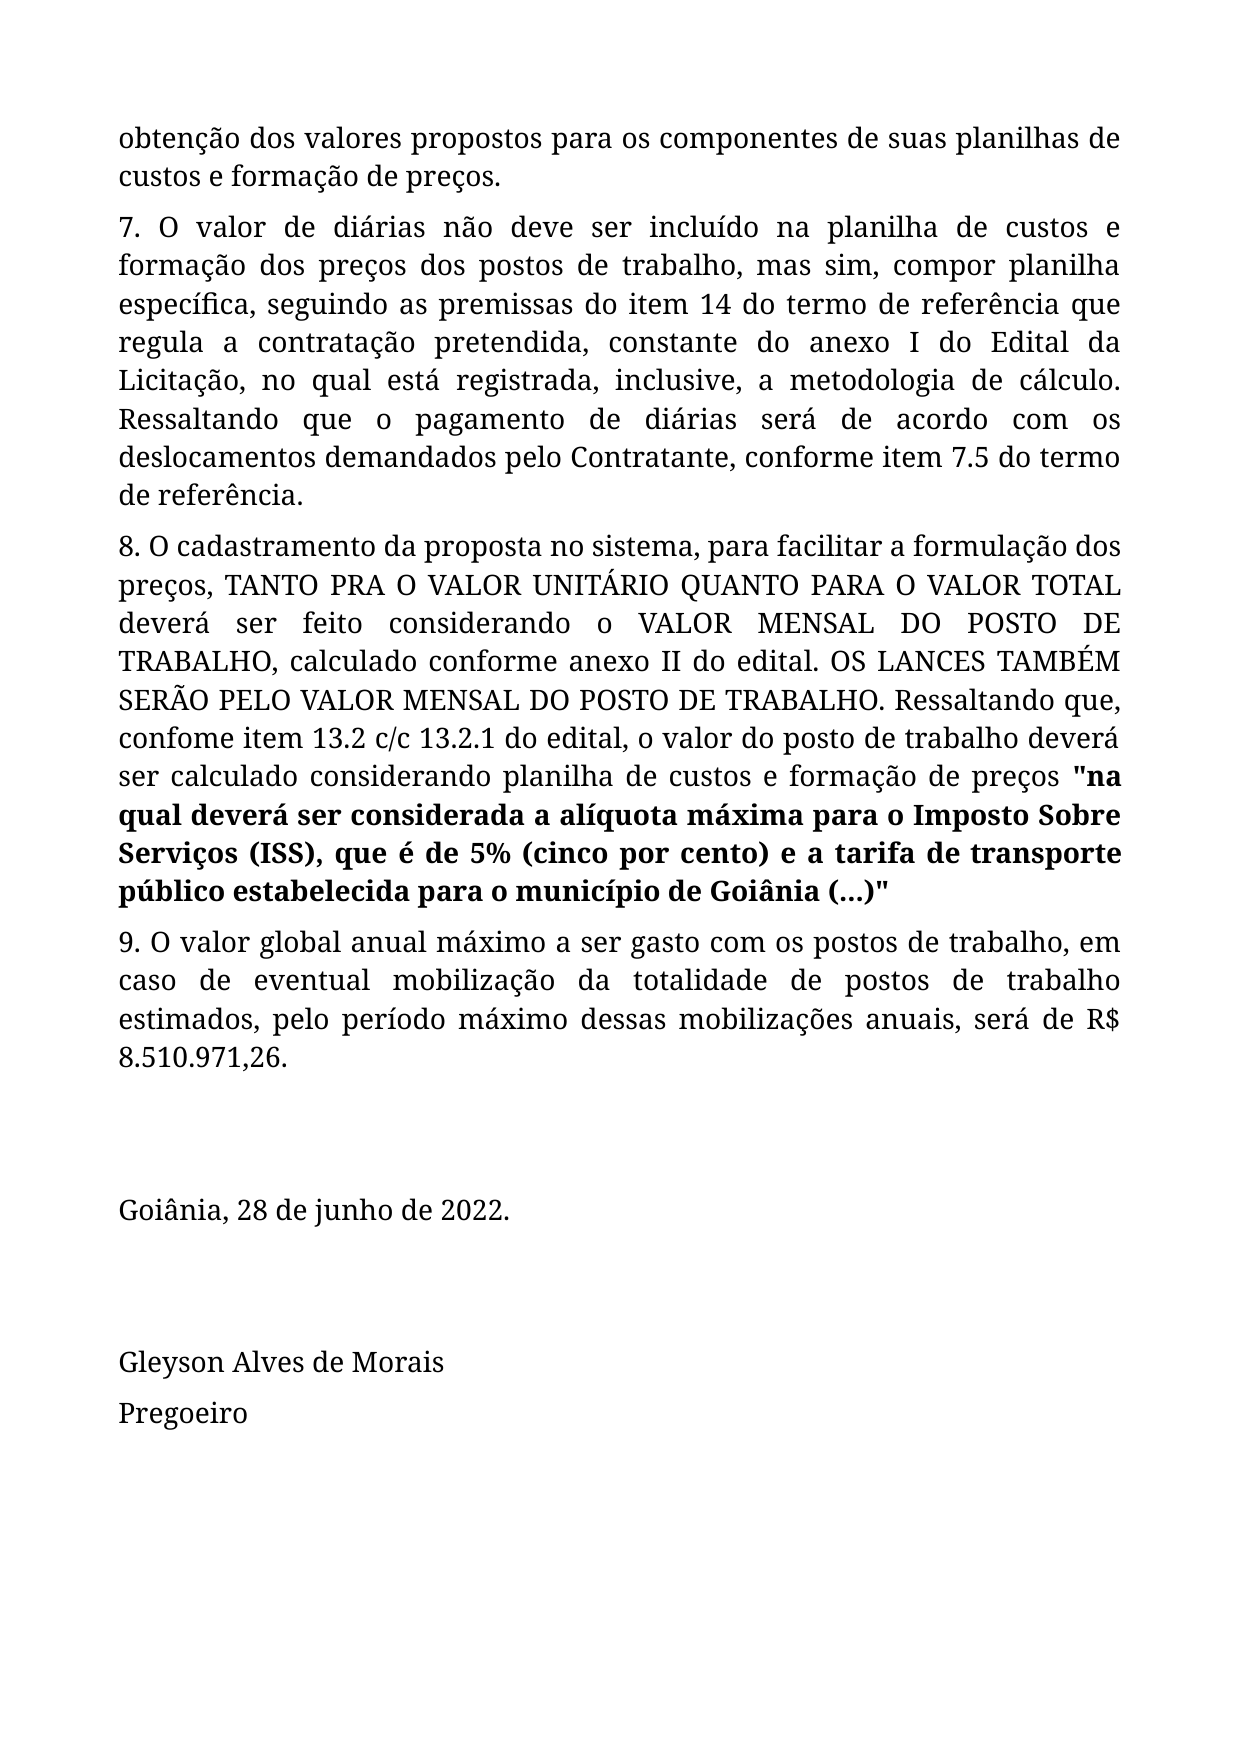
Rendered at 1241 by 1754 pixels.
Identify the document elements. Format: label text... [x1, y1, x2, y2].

text Pregoeiro [118, 1393, 1122, 1431]
text Gleyson Alves de Morais [118, 1342, 1122, 1381]
text 8. O cadastramento da proposta no sistema, para facilitar a formulação dos preços, TANTO PRA O VALOR UNITÁRIO QUANTO PARA O VALOR TOTAL deverá ser feito considerando o VALOR MENSAL DO POSTO DE TRABALHO, calculado conforme anexo II do edital. OS LANCES TAMBÉM SERÃO PELO VALOR MENSAL DO POSTO DE TRABALHO. Ressaltando que, confome item 13.2 c/c 13.2.1 do edital, o valor do posto de trabalho deverá ser calculado considerando planilha de custos e formação de preços "na qual deverá ser considerada a alíquota máxima para o Imposto Sobre Serviços (ISS), que é de 5% (cinco por cento) e a tarifa de transporte público estabelecida para o município de Goiânia (...)" [118, 526, 1122, 910]
text 9. O valor global anual máximo a ser gasto com os postos de trabalho, em caso de eventual mobilização da totalidade de postos de trabalho estimados, pelo período máximo dessas mobilizações anuais, será de R$ 8.510.971,26. [118, 922, 1122, 1076]
text Goiânia, 28 de junho de 2022. [118, 1190, 1122, 1228]
text 7. O valor de diárias não deve ser incluído na planilha de custos e formação dos preços dos postos de trabalho, mas sim, compor planilha específica, seguindo as premissas do item 14 do termo de referência que regula a contratação pretendida, constante do anexo I do Edital da Licitação, no qual está registrada, inclusive, a metodologia de cálculo. Ressaltando que o pagamento de diárias será de acordo com os deslocamentos demandados pelo Contratante, conforme item 7.5 do termo de referência. [118, 207, 1122, 514]
text obtenção dos valores propostos para os componentes de suas planilhas de custos e formação de preços. [118, 118, 1122, 195]
